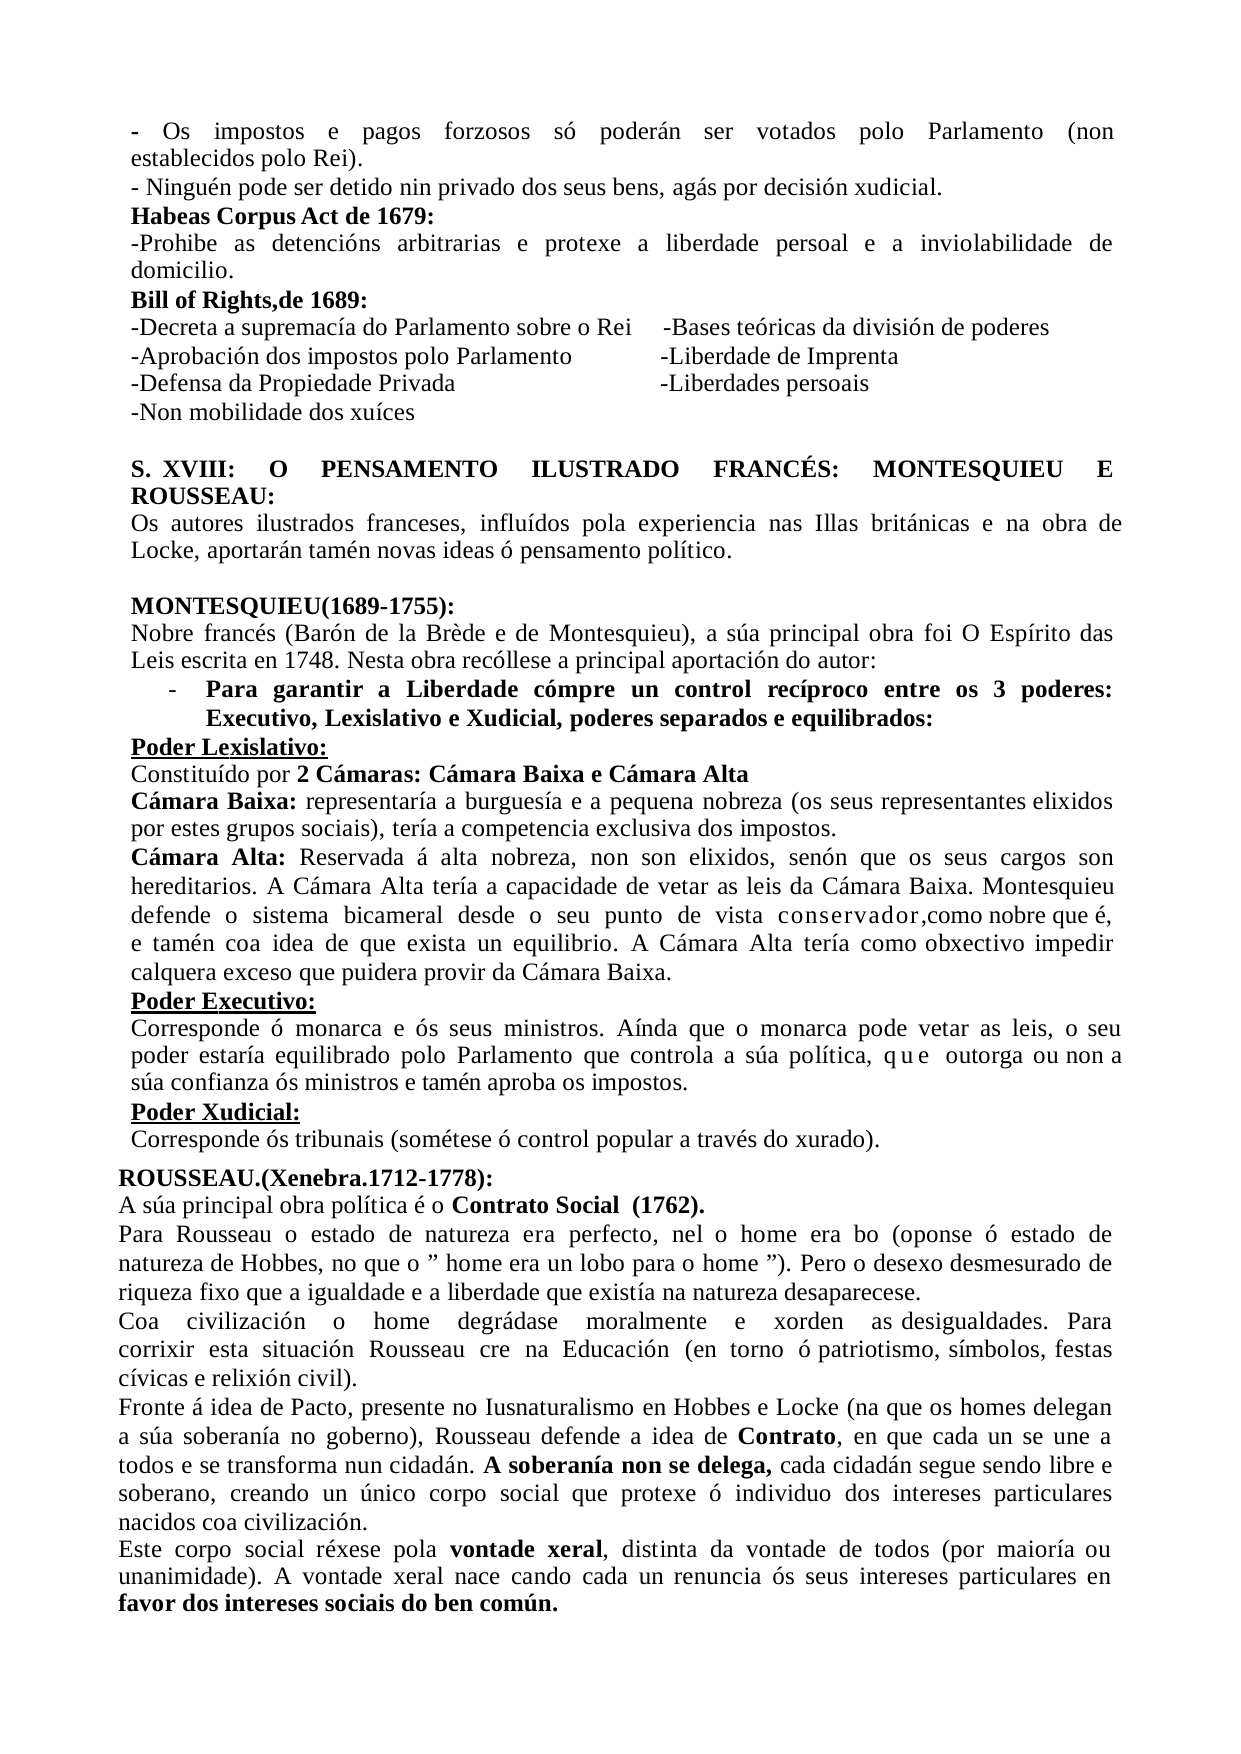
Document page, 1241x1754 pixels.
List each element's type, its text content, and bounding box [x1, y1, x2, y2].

text Cámara Alta: Reservada á alta nobreza, non son elixidos, senón que os seus cargos son hereditarios. A Cámara Alta tería a capacidade de vetar as leis da Cámara Baixa. Montesquieu defende o sistema bicameral desde o seu punto de vista conservador,como nobre que é, e tamén coa idea de que exista un equilibrio. A Cámara Alta tería como obxectivo impedir calquera exceso que puidera provir da Cámara Baixa. [131, 842, 1114, 986]
text MONTESQUIEU(1689-1755): [131, 591, 1122, 620]
text -Prohibe as detencións arbitrarias e protexe a liberdade persoal e a inviolabilidade de domicilio. [131, 230, 1113, 284]
text - Os impostos e pagos forzosos só poderán ser votados polo Parlamento (non establecidos polo Rei). [131, 118, 1115, 172]
text -Aprobación dos impostos polo Parlamento -Liberdade de Imprenta [131, 341, 1122, 370]
text Constituído por 2 Cámaras: Cámara Baixa e Cámara Alta [131, 760, 1122, 787]
text S. XVIII: O PENSAMENTO ILUSTRADO FRANCÉS: MONTESQUIEU E ROUSSEAU: [131, 456, 1114, 510]
text Cámara Baixa: representaría a burguesía e a pequena nobreza (os seus representantes elixidos por estes grupos sociais), tería a competencia exclusiva dos impostos. [131, 788, 1114, 842]
text Este corpo social réxese pola vontade xeral, distinta da vontade de todos (por maioría ou unanimidade). A vontade xeral nace cando cada un renuncia ós seus intereses particulares en favor dos intereses sociais do ben común. [118, 1536, 1111, 1617]
text Fronte á idea de Pacto, presente no Iusnaturalismo en Hobbes e Locke (na que os homes delegan a súa soberanía no goberno), Rousseau defende a idea de Contrato, en que cada un se une a todos e se transforma nun cidadán. A soberanía non se delega, cada cidadán segue sendo libre e soberano, creando un único corpo social que protexe ó individuo dos intereses particulares nacidos coa civilización. [118, 1392, 1112, 1536]
text Poder Lexislativo: [131, 732, 1122, 760]
text Corresponde ó monarca e ós seus ministros. Aínda que o monarca pode vetar as leis, o seu poder estaría equilibrado polo Parlamento que controla a súa política, que outorga ou non a súa confianza ós ministros e tamén aproba os impostos. [131, 1015, 1122, 1096]
text Corresponde ós tribunais (sométese ó control popular a través do xurado). [131, 1125, 1122, 1152]
text -Defensa da Propiedade Privada -Liberdades persoais [131, 370, 1122, 397]
text ROUSSEAU.(Xenebra.1712-1778): [118, 1163, 599, 1192]
text A súa principal obra política é o Contrato Social (1762). [118, 1192, 805, 1219]
text - Para garantir a Liberdade cómpre un control recíproco entre os 3 poderes: Executivo, Lexislativo e Xudicial, poderes separados e equilibrados: [168, 674, 1112, 732]
text - Ninguén pode ser detido nin privado dos seus bens, agás por decisión xudicial. [131, 172, 1122, 201]
text Coa civilización o home degrádase moralmente e xorden as desigualdades. Para corrixir esta situación Rousseau cre na Educación (en torno ó patriotismo, símbolos, festas cívicas e relixión civil). [118, 1306, 1112, 1392]
text -Non mobilidade dos xuíces [131, 397, 1122, 426]
text Habeas Corpus Act de 1679: [131, 201, 1122, 230]
text Nobre francés (Barón de la Brède e de Montesquieu), a súa principal obra foi O Espírito das Leis escrita en 1748. Nesta obra recóllese a principal aportación do autor: [131, 620, 1113, 674]
text Os autores ilustrados franceses, influídos pola experiencia nas Illas británicas e na obra de Locke, aportarán tamén novas ideas ó pensamento político. [131, 510, 1122, 564]
text Bill of Rights,de 1689: [131, 285, 1122, 313]
text Poder Executivo: [131, 986, 1122, 1015]
text Para Rousseau o estado de natureza era perfecto, nel o home era bo (oponse ó estado de natureza de Hobbes, no que o ” home era un lobo para o home ”). Pero o desexo desmesurado de riqueza fixo que a igualdade e a liberdade que existía na natureza desaparecese. [118, 1219, 1112, 1306]
text -Decreta a supremacía do Parlamento sobre o Rei -Bases teóricas da división de poderes [131, 313, 1122, 341]
text Poder Xudicial: [131, 1097, 1122, 1125]
